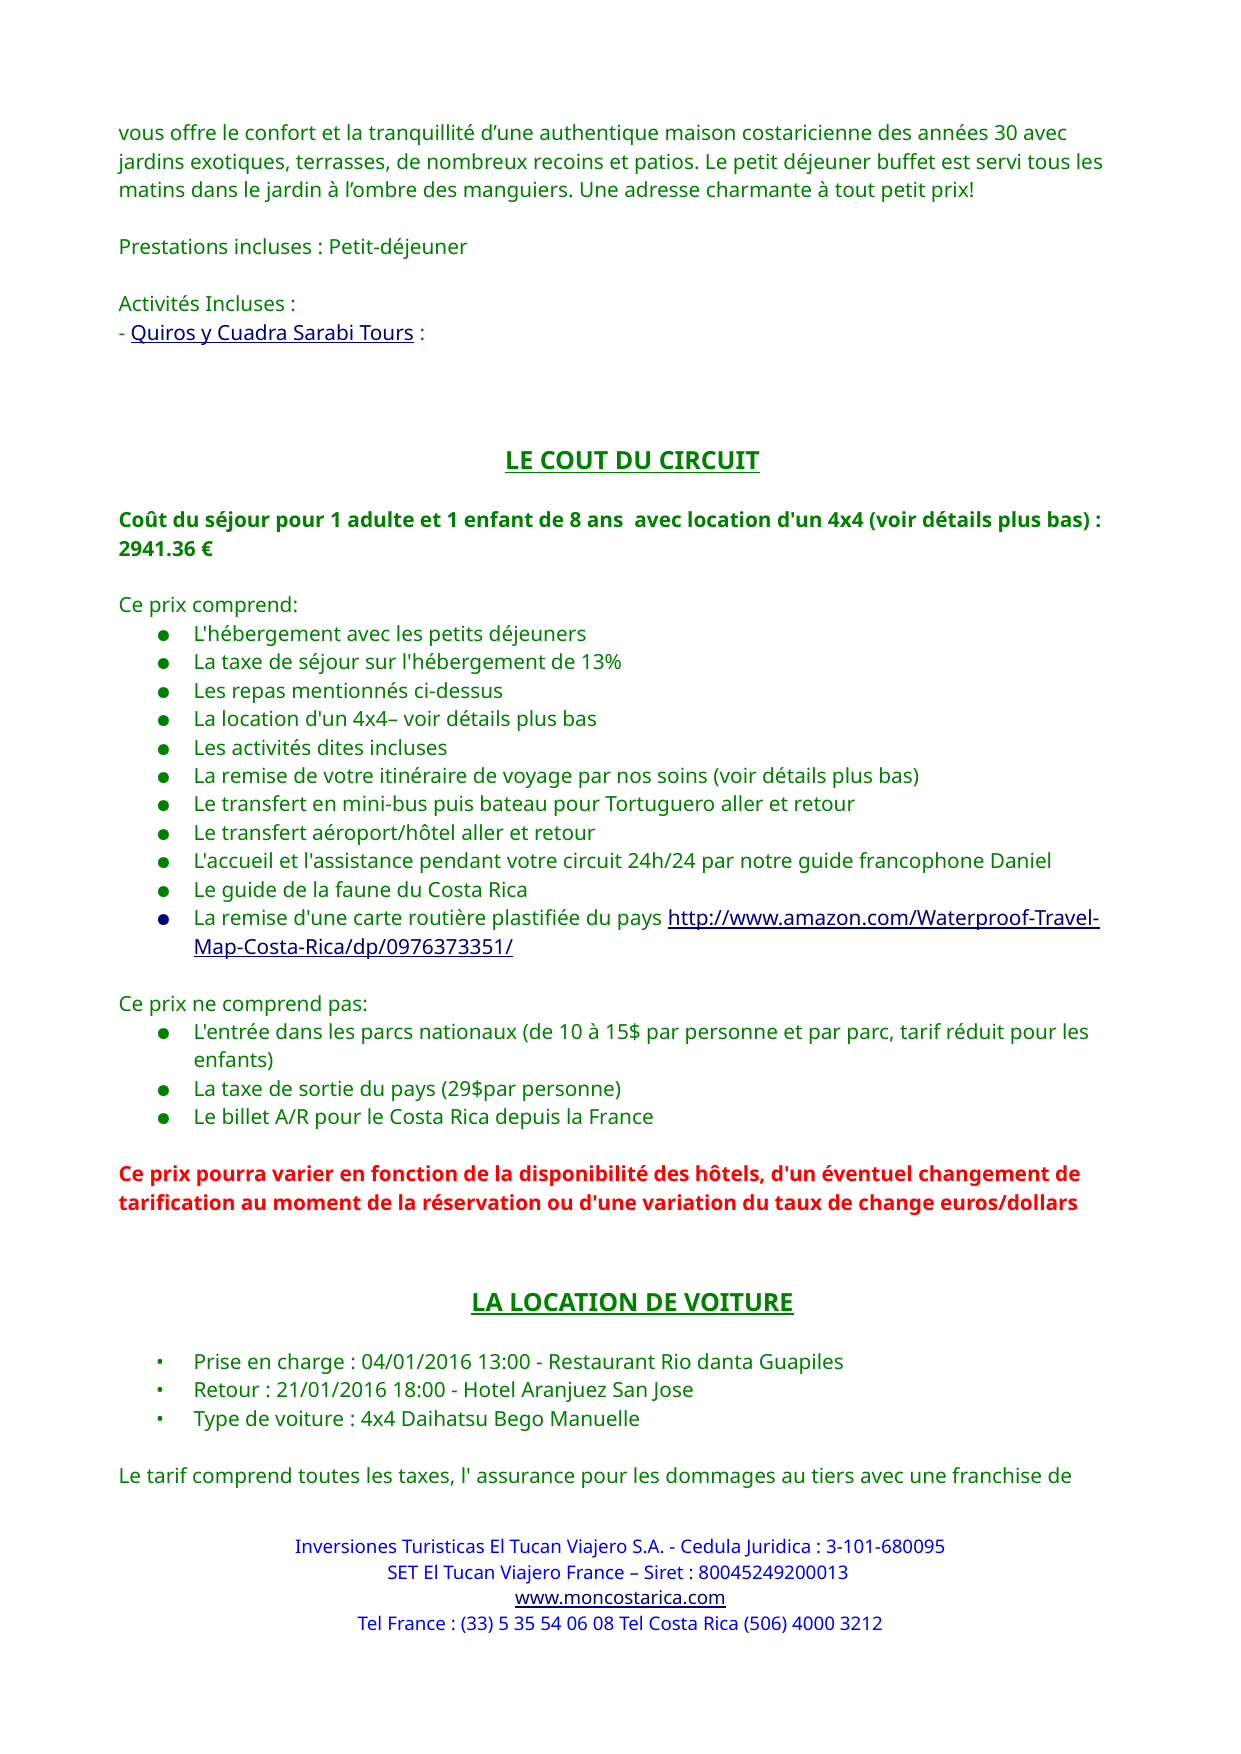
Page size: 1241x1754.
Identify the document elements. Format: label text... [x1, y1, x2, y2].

list La remise d'une carte routière plastifiée du pays http://www.amazon.com/Waterproof-Travel-Map-Costa-Rica/dp/0976373351/ [156, 903, 1122, 960]
text LE COUT DU CIRCUIT [118, 443, 1146, 477]
list La location d'un 4x4– voir détails plus bas [156, 704, 1122, 733]
text vous offre le confort et la tranquillité d’une authentique maison costaricienne des années 30 avec jardins exotiques, terrasses, de nombreux recoins et patios. Le petit déjeuner buffet est servi tous les matins dans le jardin à l’ombre des manguiers. Une adresse charmante à tout petit prix! [118, 118, 1122, 204]
list Prise en charge : 04/01/2016 13:00 - Restaurant Rio danta Guapiles [156, 1347, 1122, 1375]
text Ce prix comprend: [118, 591, 1122, 619]
text Le tarif comprend toutes les taxes, l' assurance pour les dommages au tiers avec une franchise de [118, 1461, 1122, 1489]
list Les repas mentionnés ci-dessus [156, 676, 1122, 704]
text Coût du séjour pour 1 adulte et 1 enfant de 8 ans avec location d'un 4x4 (voir détails plus bas) : 2941.36 € [118, 505, 1122, 562]
list Les activités dites incluses [156, 733, 1122, 761]
list La taxe de sortie du pays (29$par personne) [156, 1074, 1122, 1102]
text Ce prix pourra varier en fonction de la disponibilité des hôtels, d'un éventuel changement de tarification au moment de la réservation ou d'une variation du taux de change euros/dollars [118, 1159, 1122, 1216]
text LA LOCATION DE VOITURE [118, 1284, 1146, 1318]
list Retour : 21/01/2016 18:00 - Hotel Aranjuez San Jose [156, 1375, 1122, 1404]
text Ce prix ne comprend pas: [118, 989, 1122, 1017]
list Le guide de la faune du Costa Rica [156, 875, 1122, 903]
text Prestations incluses : Petit-déjeuner [118, 232, 1122, 261]
list Le transfert en mini-bus puis bateau pour Tortuguero aller et retour [156, 789, 1122, 818]
list La remise de votre itinéraire de voyage par nos soins (voir détails plus bas) [156, 761, 1122, 789]
list Le billet A/R pour le Costa Rica depuis la France [156, 1102, 1122, 1131]
list L'accueil et l'assistance pendant votre circuit 24h/24 par notre guide francophone Daniel [156, 846, 1122, 875]
text Activités Incluses : [118, 289, 1122, 318]
list Le transfert aéroport/hôtel aller et retour [156, 818, 1122, 846]
list L'hébergement avec les petits déjeuners [156, 619, 1122, 647]
list La taxe de séjour sur l'hébergement de 13% [156, 647, 1122, 676]
list Type de voiture : 4x4 Daihatsu Bego Manuelle [156, 1404, 1122, 1432]
text - Quiros y Cuadra Sarabi Tours : [118, 318, 1122, 346]
list L'entrée dans les parcs nationaux (de 10 à 15$ par personne et par parc, tarif réduit pour les enfants) [156, 1017, 1122, 1074]
